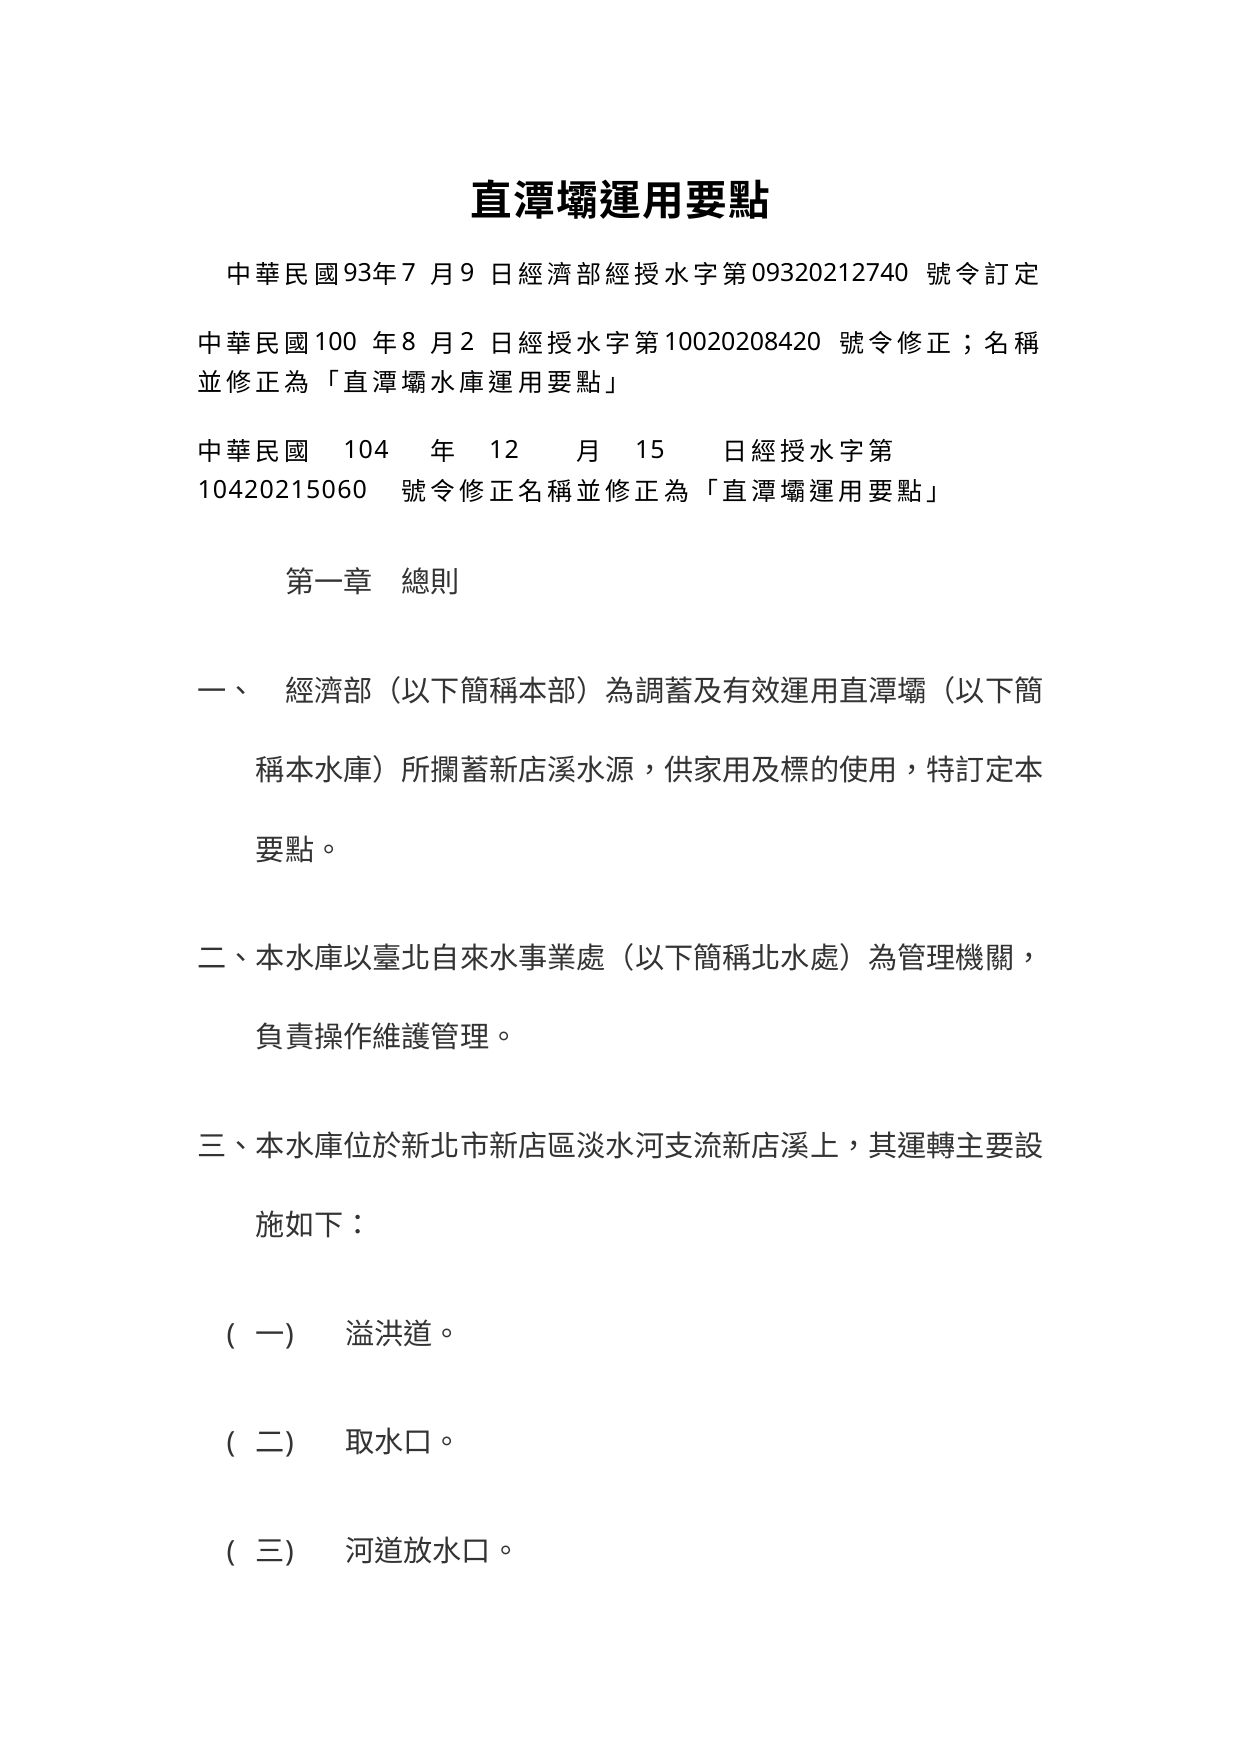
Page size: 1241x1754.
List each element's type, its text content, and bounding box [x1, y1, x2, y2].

text 中華民國100年8月2日經授水字第10020208420號令修正；名稱並修正為「直潭壩水庫運用要點」 [197, 323, 1043, 402]
text 二、本水庫以臺北自來水事業處（以下簡稱北水處）為管理機關，負責操作維護管理。 [197, 916, 1043, 1075]
text (一) 溢洪道。 [221, 1292, 1043, 1371]
text 三、本水庫位於新北市新店區淡水河支流新店溪上，其運轉主要設施如下： [197, 1104, 1043, 1263]
text (二) 取水口。 [221, 1400, 1043, 1480]
subtitle 直潭壩運用要點 [197, 175, 1043, 225]
text 中華民國104年12月15日經授水字第10420215060號令修正名稱並修正為「直潭壩運用要點」 [197, 432, 1043, 511]
text (三) 河道放水口。 [221, 1509, 1043, 1588]
text 中華民國93年7月9日經濟部經授水字第09320212740號令訂定 [197, 254, 1043, 294]
text 一、 經濟部（以下簡稱本部）為調蓄及有效運用直潭壩（以下簡稱本水庫）所攔蓄新店溪水源，供家用及標的使用，特訂定本要點。 [197, 649, 1043, 887]
text 第一章 總則 [276, 540, 1043, 619]
